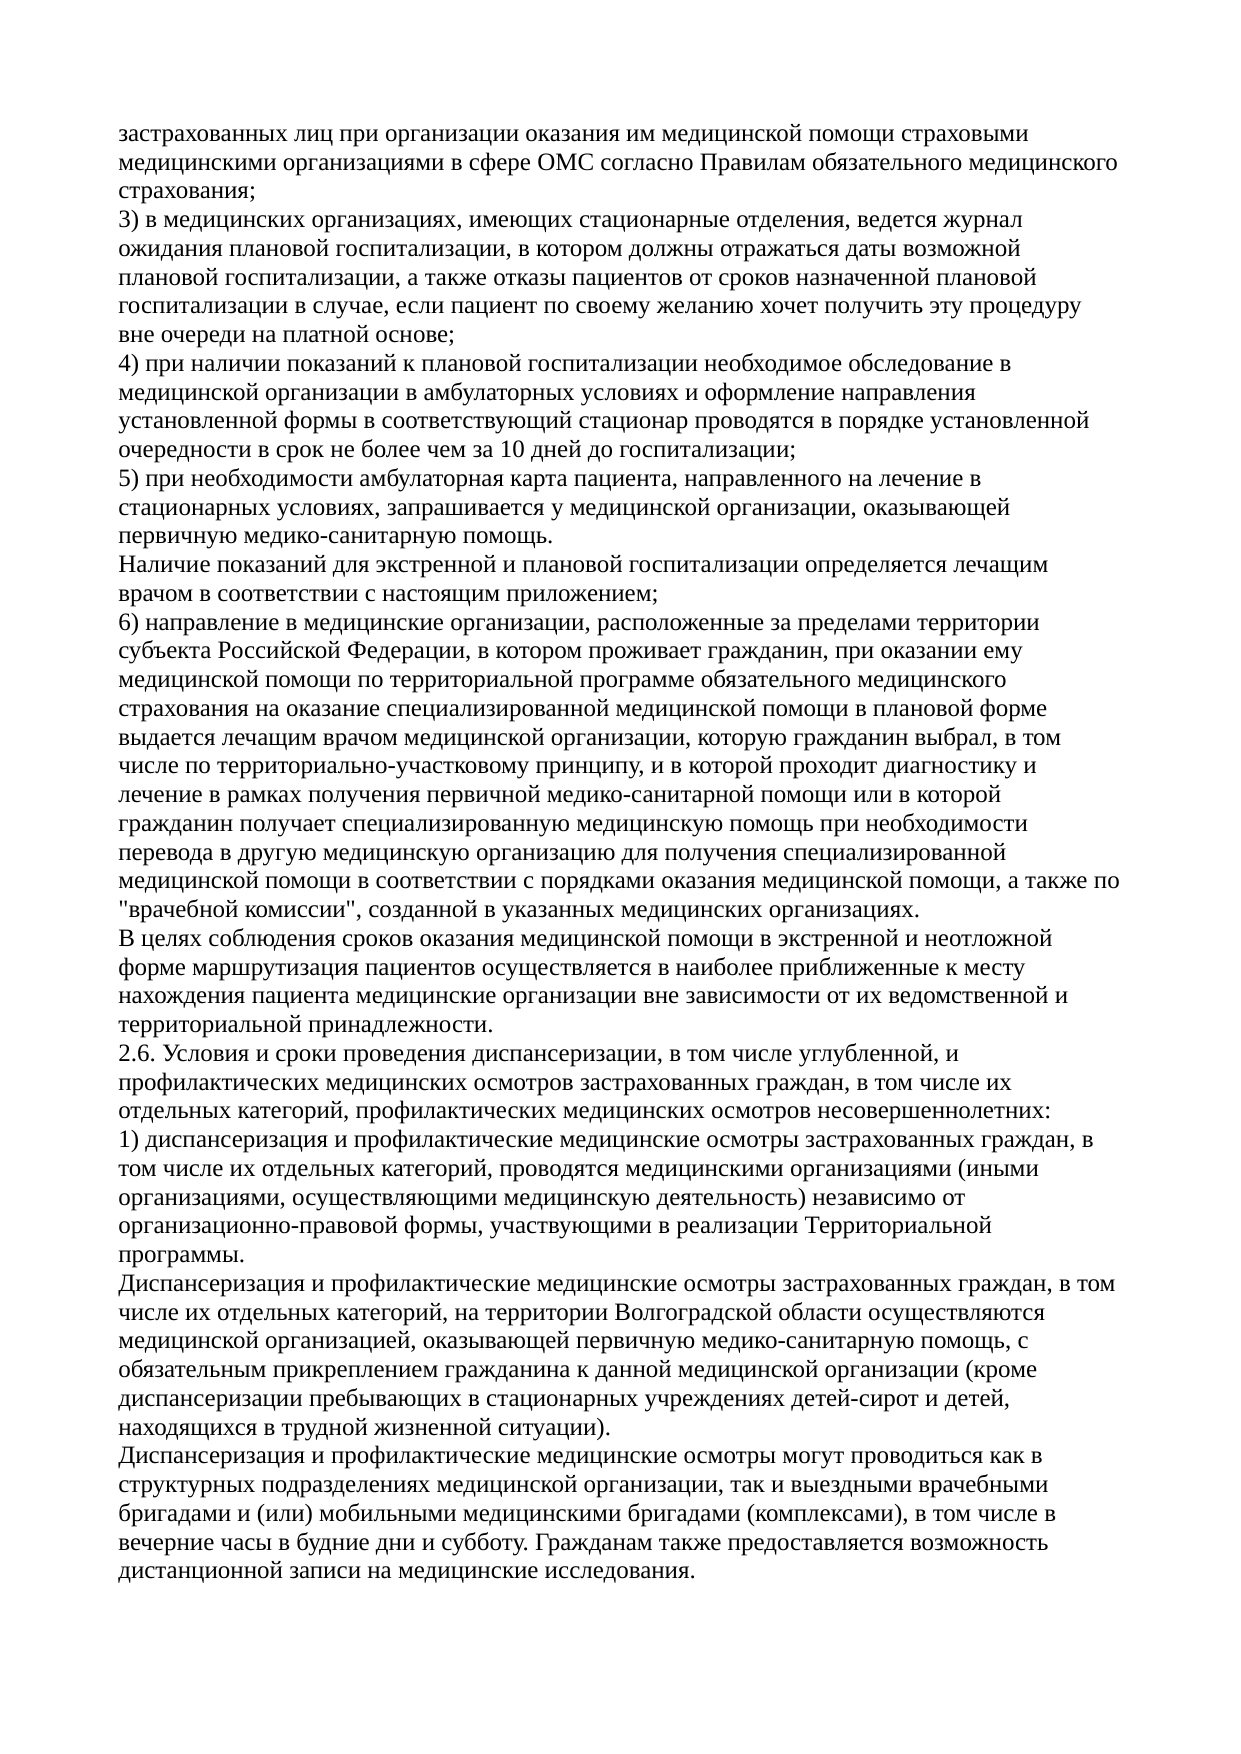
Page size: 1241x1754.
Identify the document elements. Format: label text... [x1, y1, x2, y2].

text 5) при необходимости амбулаторная карта пациента, направленного на лечение в стационарных условиях, запрашивается у медицинской организации, оказывающей первичную медико-санитарную помощь. [118, 463, 1122, 549]
text 6) направление в медицинские организации, расположенные за пределами территории субъекта Российской Федерации, в котором проживает гражданин, при оказании ему медицинской помощи по территориальной программе обязательного медицинского страхования на оказание специализированной медицинской помощи в плановой форме выдается лечащим врачом медицинской организации, которую гражданин выбрал, в том числе по территориально-участковому принципу, и в которой проходит диагностику и лечение в рамках получения первичной медико-санитарной помощи или в которой гражданин получает специализированную медицинскую помощь при необходимости перевода в другую медицинскую организацию для получения специализированной медицинской помощи в соответствии с порядками оказания медицинской помощи, а также по "врачебной комиссии", созданной в указанных медицинских организациях. [118, 607, 1122, 923]
text 3) в медицинских организациях, имеющих стационарные отделения, ведется журнал ожидания плановой госпитализации, в котором должны отражаться даты возможной плановой госпитализации, а также отказы пациентов от сроков назначенной плановой госпитализации в случае, если пациент по своему желанию хочет получить эту процедуру вне очереди на платной основе; [118, 204, 1122, 348]
text В целях соблюдения сроков оказания медицинской помощи в экстренной и неотложной форме маршрутизация пациентов осуществляется в наиболее приближенные к месту нахождения пациента медицинские организации вне зависимости от их ведомственной и территориальной принадлежности. [118, 923, 1122, 1038]
text 4) при наличии показаний к плановой госпитализации необходимое обследование в медицинской организации в амбулаторных условиях и оформление направления установленной формы в соответствующий стационар проводятся в порядке установленной очередности в срок не более чем за 10 дней до госпитализации; [118, 348, 1122, 463]
text застрахованных лиц при организации оказания им медицинской помощи страховыми медицинскими организациями в сфере ОМС согласно Правилам обязательного медицинского страхования; [118, 118, 1122, 204]
text 1) диспансеризация и профилактические медицинские осмотры застрахованных граждан, в том числе их отдельных категорий, проводятся медицинскими организациями (иными организациями, осуществляющими медицинскую деятельность) независимо от организационно-правовой формы, участвующими в реализации Территориальной программы. [118, 1124, 1122, 1268]
text 2.6. Условия и сроки проведения диспансеризации, в том числе углубленной, и профилактических медицинских осмотров застрахованных граждан, в том числе их отдельных категорий, профилактических медицинских осмотров несовершеннолетних: [118, 1038, 1122, 1124]
text Наличие показаний для экстренной и плановой госпитализации определяется лечащим врачом в соответствии с настоящим приложением; [118, 549, 1122, 607]
text Диспансеризация и профилактические медицинские осмотры могут проводиться как в структурных подразделениях медицинской организации, так и выездными врачебными бригадами и (или) мобильными медицинскими бригадами (комплексами), в том числе в вечерние часы в будние дни и субботу. Гражданам также предоставляется возможность дистанционной записи на медицинские исследования. [118, 1441, 1122, 1584]
text Диспансеризация и профилактические медицинские осмотры застрахованных граждан, в том числе их отдельных категорий, на территории Волгоградской области осуществляются медицинской организацией, оказывающей первичную медико-санитарную помощь, с обязательным прикреплением гражданина к данной медицинской организации (кроме диспансеризации пребывающих в стационарных учреждениях детей-сирот и детей, находящихся в трудной жизненной ситуации). [118, 1268, 1122, 1441]
